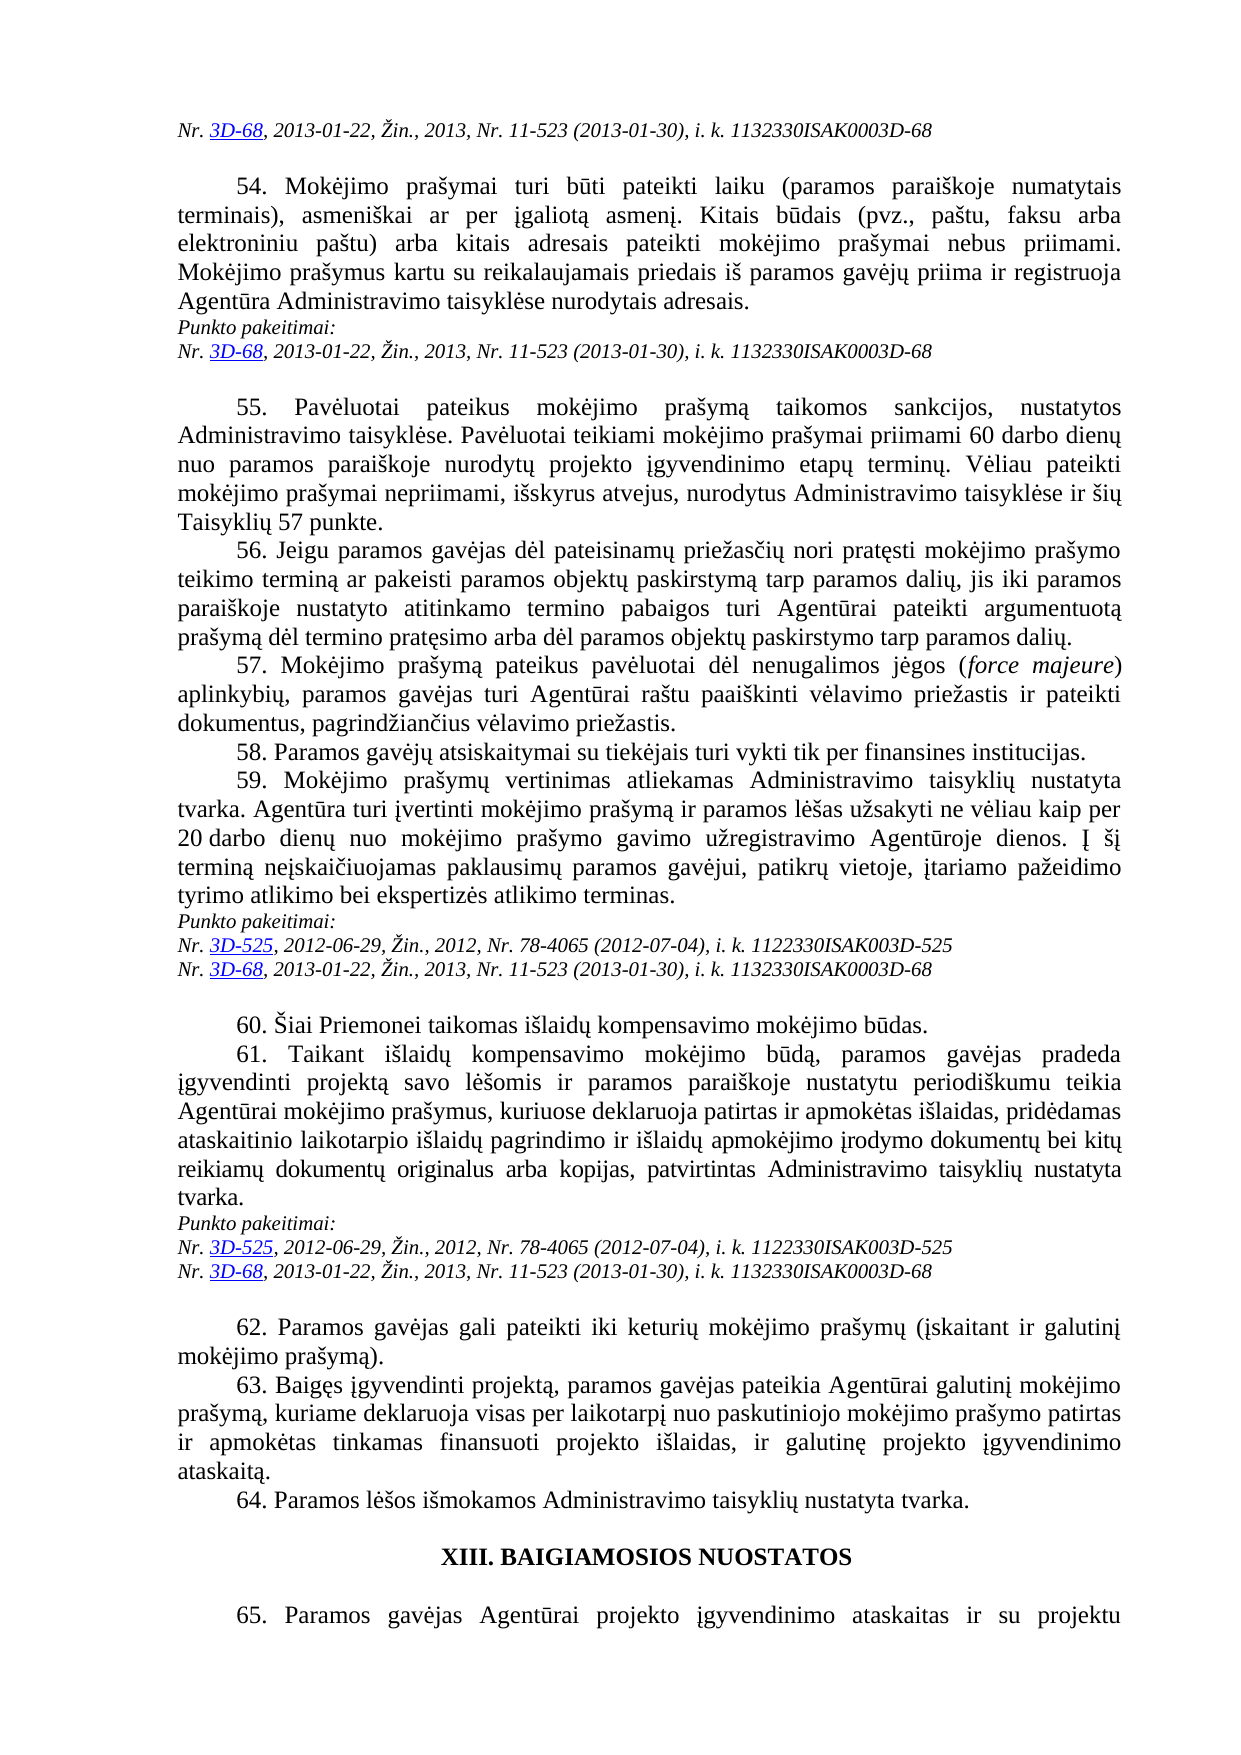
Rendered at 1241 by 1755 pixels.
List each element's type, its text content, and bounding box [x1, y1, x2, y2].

text 65. Paramos gavėjas Agentūrai projekto įgyvendinimo ataskaitas ir su projektu [177, 1600, 1122, 1628]
text Nr. 3D-68, 2013-01-22, Žin., 2013, Nr. 11-523 (2013-01-30), i. k. 1132330ISAK0003D-68 [177, 957, 1122, 981]
text 64. Paramos lėšos išmokamos Administravimo taisyklių nustatyta tvarka. [177, 1485, 1122, 1513]
text Nr. 3D-68, 2013-01-22, Žin., 2013, Nr. 11-523 (2013-01-30), i. k. 1132330ISAK0003D-68 [177, 118, 1122, 142]
text 60. Šiai Priemonei taikomas išlaidų kompensavimo mokėjimo būdas. [177, 1010, 1122, 1039]
text 63. Baigęs įgyvendinti projektą, paramos gavėjas pateikia Agentūrai galutinį mokėjimo prašymą, kuriame deklaruoja visas per laikotarpį nuo paskutiniojo mokėjimo prašymo patirtas ir apmokėtas tinkamas finansuoti projekto išlaidas, ir galutinę projekto įgyvendinimo ataskaitą. [177, 1370, 1122, 1485]
text XIII. BAIGIAMOSIOS NUOSTATOS [177, 1542, 1122, 1571]
text 58. Paramos gavėjų atsiskaitymai su tiekėjais turi vykti tik per finansines institucijas. [177, 737, 1122, 765]
text Punkto pakeitimai: [177, 315, 1122, 339]
text Nr. 3D-525, 2012-06-29, Žin., 2012, Nr. 78-4065 (2012-07-04), i. k. 1122330ISAK003D-525 [177, 1235, 1122, 1259]
text Punkto pakeitimai: [177, 909, 1122, 933]
text 56. Jeigu paramos gavėjas dėl pateisinamų priežasčių nori pratęsti mokėjimo prašymo teikimo terminą ar pakeisti paramos objektų paskirstymą tarp paramos dalių, jis iki paramos paraiškoje nustatyto atitinkamo termino pabaigos turi Agentūrai pateikti argumentuotą prašymą dėl termino pratęsimo arba dėl paramos objektų paskirstymo tarp paramos dalių. [177, 535, 1122, 650]
text 61. Taikant išlaidų kompensavimo mokėjimo būdą, paramos gavėjas pradeda įgyvendinti projektą savo lėšomis ir paramos paraiškoje nustatytu periodiškumu teikia Agentūrai mokėjimo prašymus, kuriuose deklaruoja patirtas ir apmokėtas išlaidas, pridėdamas ataskaitinio laikotarpio išlaidų pagrindimo ir išlaidų apmokėjimo įrodymo dokumentų bei kitų reikiamų dokumentų originalus arba kopijas, patvirtintas Administravimo taisyklių nustatyta tvarka. [177, 1039, 1122, 1211]
text Nr. 3D-525, 2012-06-29, Žin., 2012, Nr. 78-4065 (2012-07-04), i. k. 1122330ISAK003D-525 [177, 933, 1122, 957]
text 59. Mokėjimo prašymų vertinimas atliekamas Administravimo taisyklių nustatyta tvarka. Agentūra turi įvertinti mokėjimo prašymą ir paramos lėšas užsakyti ne vėliau kaip per 20 darbo dienų nuo mokėjimo prašymo gavimo užregistravimo Agentūroje dienos. Į šį terminą neįskaičiuojamas paklausimų paramos gavėjui, patikrų vietoje, įtariamo pažeidimo tyrimo atlikimo bei ekspertizės atlikimo terminas. [177, 765, 1122, 909]
text Nr. 3D-68, 2013-01-22, Žin., 2013, Nr. 11-523 (2013-01-30), i. k. 1132330ISAK0003D-68 [177, 1259, 1122, 1283]
text Punkto pakeitimai: [177, 1211, 1122, 1235]
text 62. Paramos gavėjas gali pateikti iki keturių mokėjimo prašymų (įskaitant ir galutinį mokėjimo prašymą). [177, 1312, 1122, 1370]
text 54. Mokėjimo prašymai turi būti pateikti laiku (paramos paraiškoje numatytais terminais), asmeniškai ar per įgaliotą asmenį. Kitais būdais (pvz., paštu, faksu arba elektroniniu paštu) arba kitais adresais pateikti mokėjimo prašymai nebus priimami. Mokėjimo prašymus kartu su reikalaujamais priedais iš paramos gavėjų priima ir registruoja Agentūra Administravimo taisyklėse nurodytais adresais. [177, 171, 1122, 315]
text 57. Mokėjimo prašymą pateikus pavėluotai dėl nenugalimos jėgos (force majeure) aplinkybių, paramos gavėjas turi Agentūrai raštu paaiškinti vėlavimo priežastis ir pateikti dokumentus, pagrindžiančius vėlavimo priežastis. [177, 650, 1122, 737]
text Nr. 3D-68, 2013-01-22, Žin., 2013, Nr. 11-523 (2013-01-30), i. k. 1132330ISAK0003D-68 [177, 339, 1122, 363]
text 55. Pavėluotai pateikus mokėjimo prašymą taikomos sankcijos, nustatytos Administravimo taisyklėse. Pavėluotai teikiami mokėjimo prašymai priimami 60 darbo dienų nuo paramos paraiškoje nurodytų projekto įgyvendinimo etapų terminų. Vėliau pateikti mokėjimo prašymai nepriimami, išskyrus atvejus, nurodytus Administravimo taisyklėse ir šių Taisyklių 57 punkte. [177, 392, 1122, 535]
